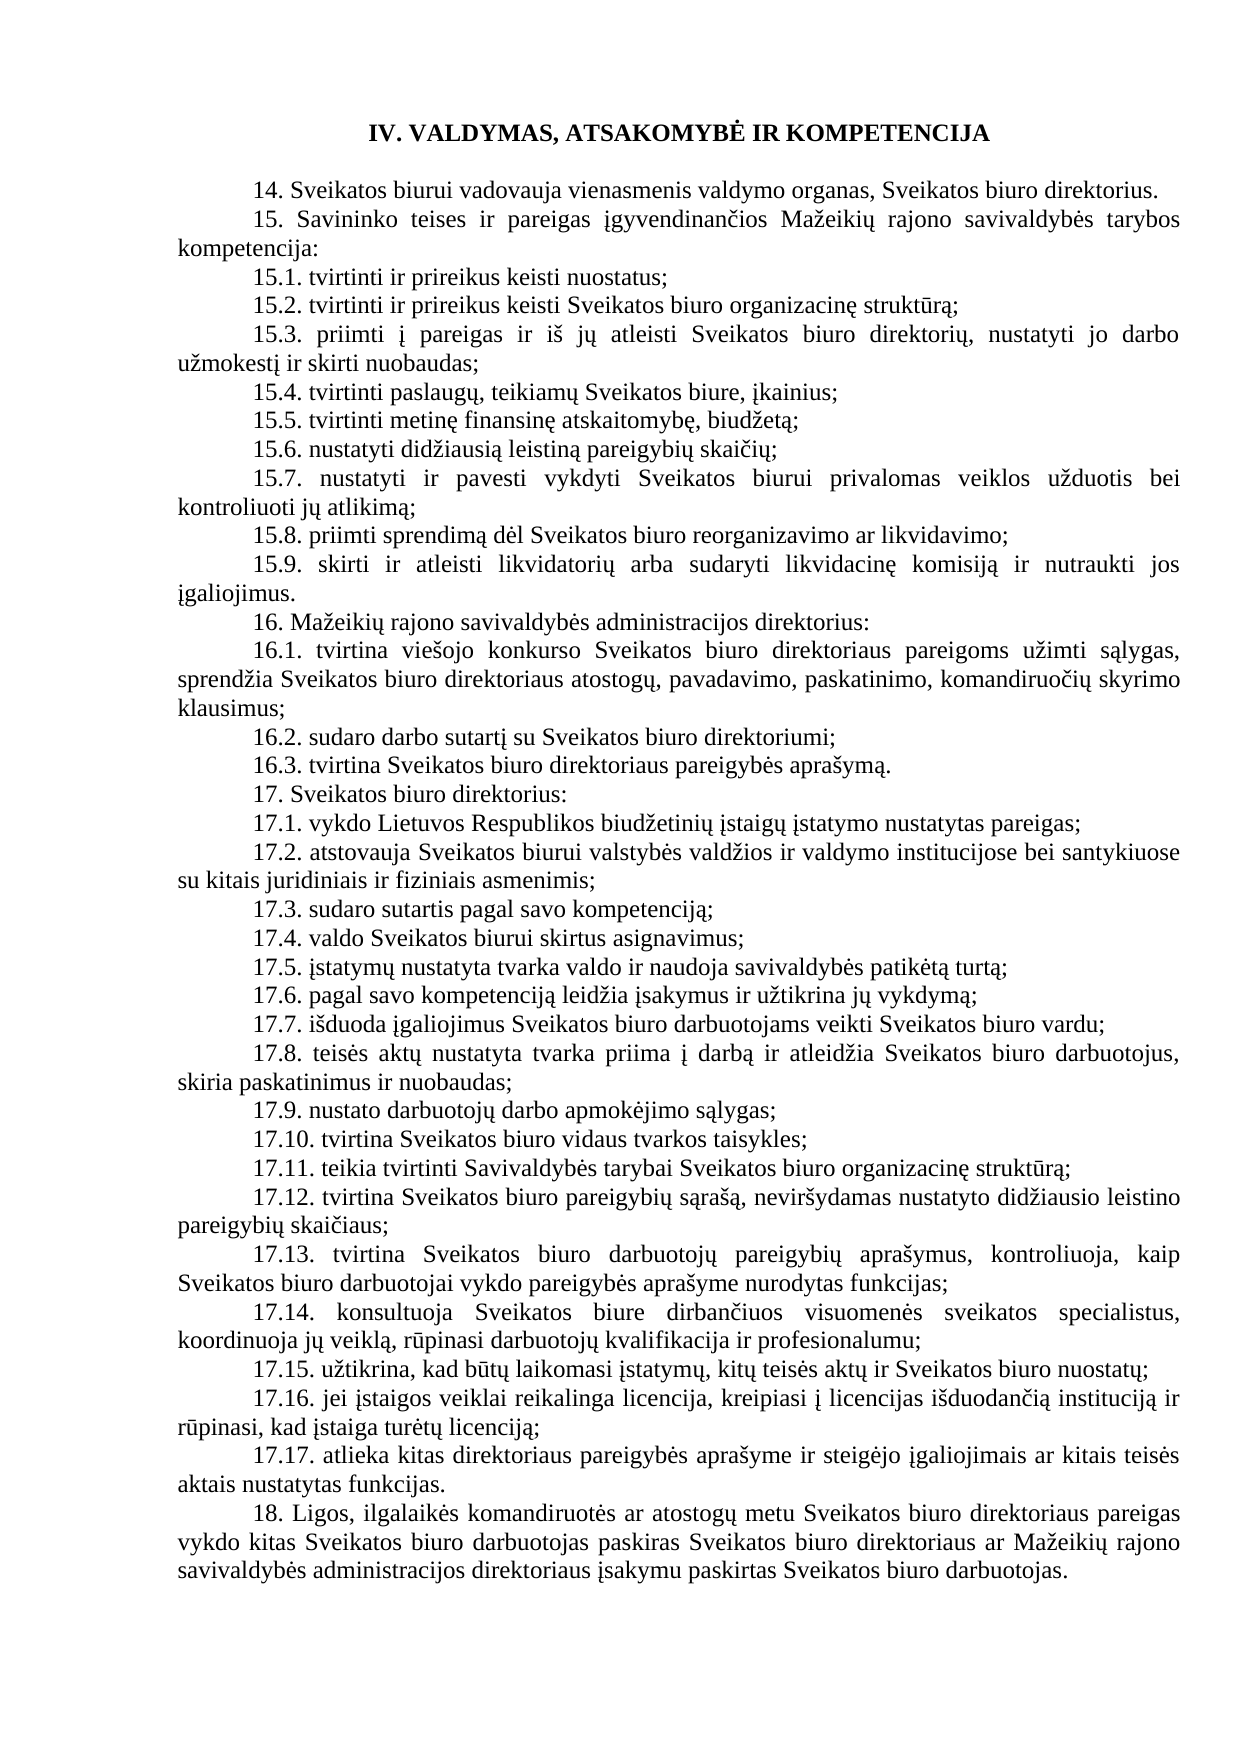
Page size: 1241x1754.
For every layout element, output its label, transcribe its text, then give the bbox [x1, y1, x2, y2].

text 17.6. pagal savo kompetenciją leidžia įsakymus ir užtikrina jų vykdymą; [177, 981, 1181, 1009]
text 17.7. išduoda įgaliojimus Sveikatos biuro darbuotojams veikti Sveikatos biuro vardu; [177, 1009, 1181, 1038]
text 18. Ligos, ilgalaikės komandiruotės ar atostogų metu Sveikatos biuro direktoriaus pareigas vykdo kitas Sveikatos biuro darbuotojas paskiras Sveikatos biuro direktoriaus ar Mažeikių rajono savivaldybės administracijos direktoriaus įsakymu paskirtas Sveikatos biuro darbuotojas. [177, 1498, 1181, 1584]
text 15. Savininko teises ir pareigas įgyvendinančios Mažeikių rajono savivaldybės tarybos kompetencija: [177, 204, 1181, 262]
text 17.15. užtikrina, kad būtų laikomasi įstatymų, kitų teisės aktų ir Sveikatos biuro nuostatų; [177, 1354, 1181, 1383]
text 17.12. tvirtina Sveikatos biuro pareigybių sąrašą, neviršydamas nustatyto didžiausio leistino pareigybių skaičiaus; [177, 1182, 1181, 1239]
text 16.1. tvirtina viešojo konkurso Sveikatos biuro direktoriaus pareigoms užimti sąlygas, sprendžia Sveikatos biuro direktoriaus atostogų, pavadavimo, paskatinimo, komandiruočių skyrimo klausimus; [177, 636, 1181, 722]
text 15.4. tvirtinti paslaugų, teikiamų Sveikatos biure, įkainius; [177, 377, 1181, 406]
text 17.2. atstovauja Sveikatos biurui valstybės valdžios ir valdymo institucijose bei santykiuose su kitais juridiniais ir fiziniais asmenimis; [177, 837, 1181, 894]
text 15.2. tvirtinti ir prireikus keisti Sveikatos biuro organizacinę struktūrą; [177, 291, 1181, 319]
text 17.1. vykdo Lietuvos Respublikos biudžetinių įstaigų įstatymo nustatytas pareigas; [177, 808, 1181, 837]
text 15.7. nustatyti ir pavesti vykdyti Sveikatos biurui privalomas veiklos užduotis bei kontroliuoti jų atlikimą; [177, 463, 1181, 521]
text 15.6. nustatyti didžiausią leistiną pareigybių skaičių; [177, 434, 1181, 463]
text 17.4. valdo Sveikatos biurui skirtus asignavimus; [177, 923, 1181, 952]
text 15.5. tvirtinti metinę finansinę atskaitomybę, biudžetą; [177, 406, 1181, 434]
text 17.5. įstatymų nustatyta tvarka valdo ir naudoja savivaldybės patikėtą turtą; [177, 952, 1181, 981]
text 17. Sveikatos biuro direktorius: [177, 779, 1181, 808]
text 15.1. tvirtinti ir prireikus keisti nuostatus; [177, 262, 1181, 291]
text 17.10. tvirtina Sveikatos biuro vidaus tvarkos taisykles; [177, 1124, 1181, 1153]
text 16.3. tvirtina Sveikatos biuro direktoriaus pareigybės aprašymą. [177, 751, 1181, 779]
text IV. VALDYMAS, ATSAKOMYBĖ IR KOMPETENCIJA [177, 118, 1181, 147]
text 14. Sveikatos biurui vadovauja vienasmenis valdymo organas, Sveikatos biuro direktorius. [177, 176, 1181, 204]
text 17.14. konsultuoja Sveikatos biure dirbančiuos visuomenės sveikatos specialistus, koordinuoja jų veiklą, rūpinasi darbuotojų kvalifikacija ir profesionalumu; [177, 1297, 1181, 1354]
text 15.8. priimti sprendimą dėl Sveikatos biuro reorganizavimo ar likvidavimo; [177, 521, 1181, 549]
text 17.11. teikia tvirtinti Savivaldybės tarybai Sveikatos biuro organizacinę struktūrą; [177, 1153, 1181, 1182]
text 17.13. tvirtina Sveikatos biuro darbuotojų pareigybių aprašymus, kontroliuoja, kaip Sveikatos biuro darbuotojai vykdo pareigybės aprašyme nurodytas funkcijas; [177, 1239, 1181, 1297]
text 15.3. priimti į pareigas ir iš jų atleisti Sveikatos biuro direktorių, nustatyti jo darbo užmokestį ir skirti nuobaudas; [177, 319, 1181, 377]
text 17.3. sudaro sutartis pagal savo kompetenciją; [177, 894, 1181, 923]
text 17.16. jei įstaigos veiklai reikalinga licencija, kreipiasi į licencijas išduodančią instituciją ir rūpinasi, kad įstaiga turėtų licenciją; [177, 1383, 1181, 1441]
text 17.17. atlieka kitas direktoriaus pareigybės aprašyme ir steigėjo įgaliojimais ar kitais teisės aktais nustatytas funkcijas. [177, 1441, 1181, 1498]
text 17.8. teisės aktų nustatyta tvarka priima į darbą ir atleidžia Sveikatos biuro darbuotojus, skiria paskatinimus ir nuobaudas; [177, 1038, 1181, 1096]
text 15.9. skirti ir atleisti likvidatorių arba sudaryti likvidacinę komisiją ir nutraukti jos įgaliojimus. [177, 549, 1181, 607]
text 16. Mažeikių rajono savivaldybės administracijos direktorius: [177, 607, 1181, 636]
text 16.2. sudaro darbo sutartį su Sveikatos biuro direktoriumi; [177, 722, 1181, 751]
text 17.9. nustato darbuotojų darbo apmokėjimo sąlygas; [177, 1096, 1181, 1124]
